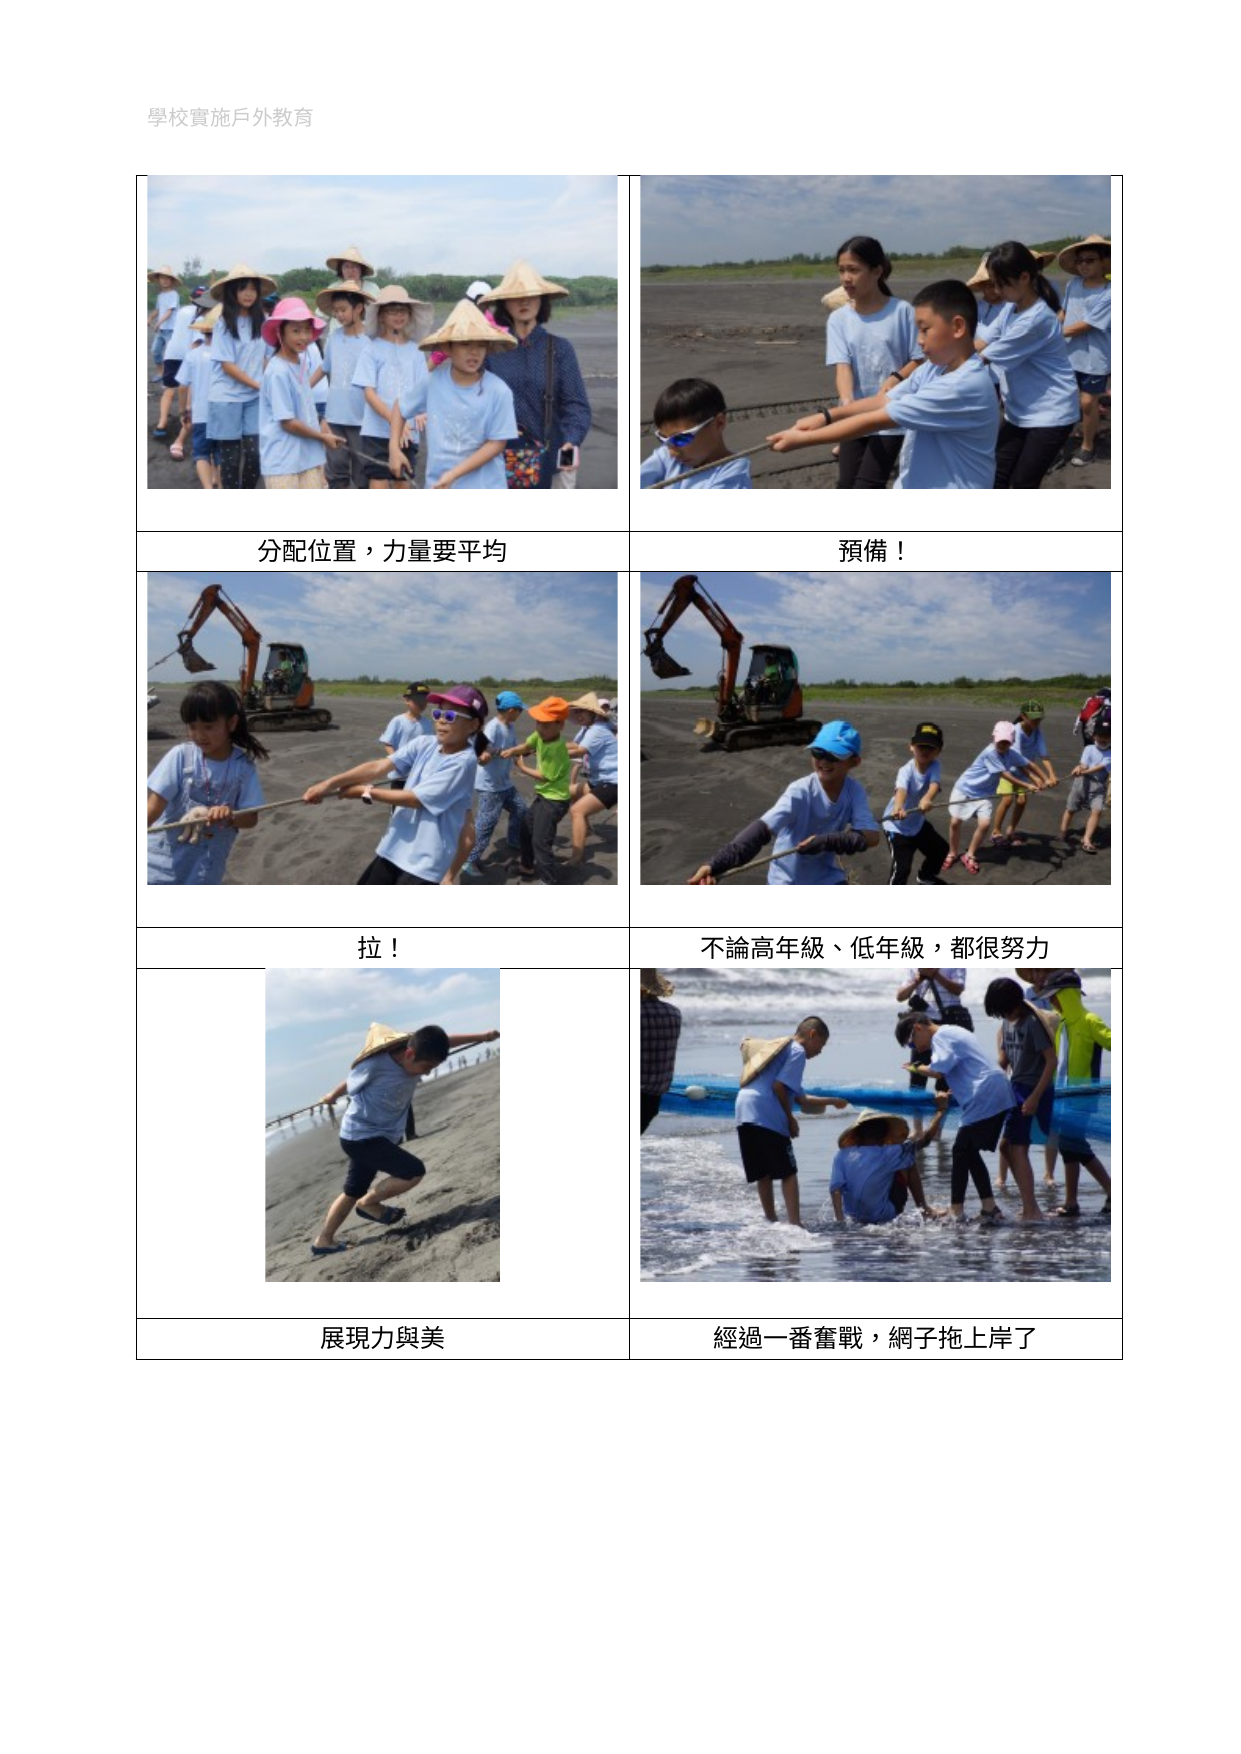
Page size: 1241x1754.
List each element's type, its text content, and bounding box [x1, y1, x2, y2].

table_cell [137, 572, 629, 927]
picture [265, 968, 500, 1282]
picture [640, 968, 1111, 1282]
table_cell 經過一番奮戰，網子拖上岸了 [630, 1319, 1122, 1358]
table_cell 展現力與美 [137, 1319, 629, 1358]
picture [147, 175, 618, 489]
table_cell 分配位置，力量要平均 [137, 532, 629, 571]
table_cell [137, 176, 629, 531]
table_cell [630, 176, 1122, 531]
table_cell 不論高年級、低年級，都很努力 [630, 928, 1122, 968]
picture [147, 572, 618, 885]
table_cell [630, 572, 1122, 927]
table_cell 預備！ [630, 532, 1122, 571]
table_cell 拉！ [137, 928, 629, 968]
table_cell [137, 969, 629, 1318]
table_cell [630, 969, 1122, 1318]
picture [640, 572, 1111, 885]
picture [640, 175, 1111, 489]
